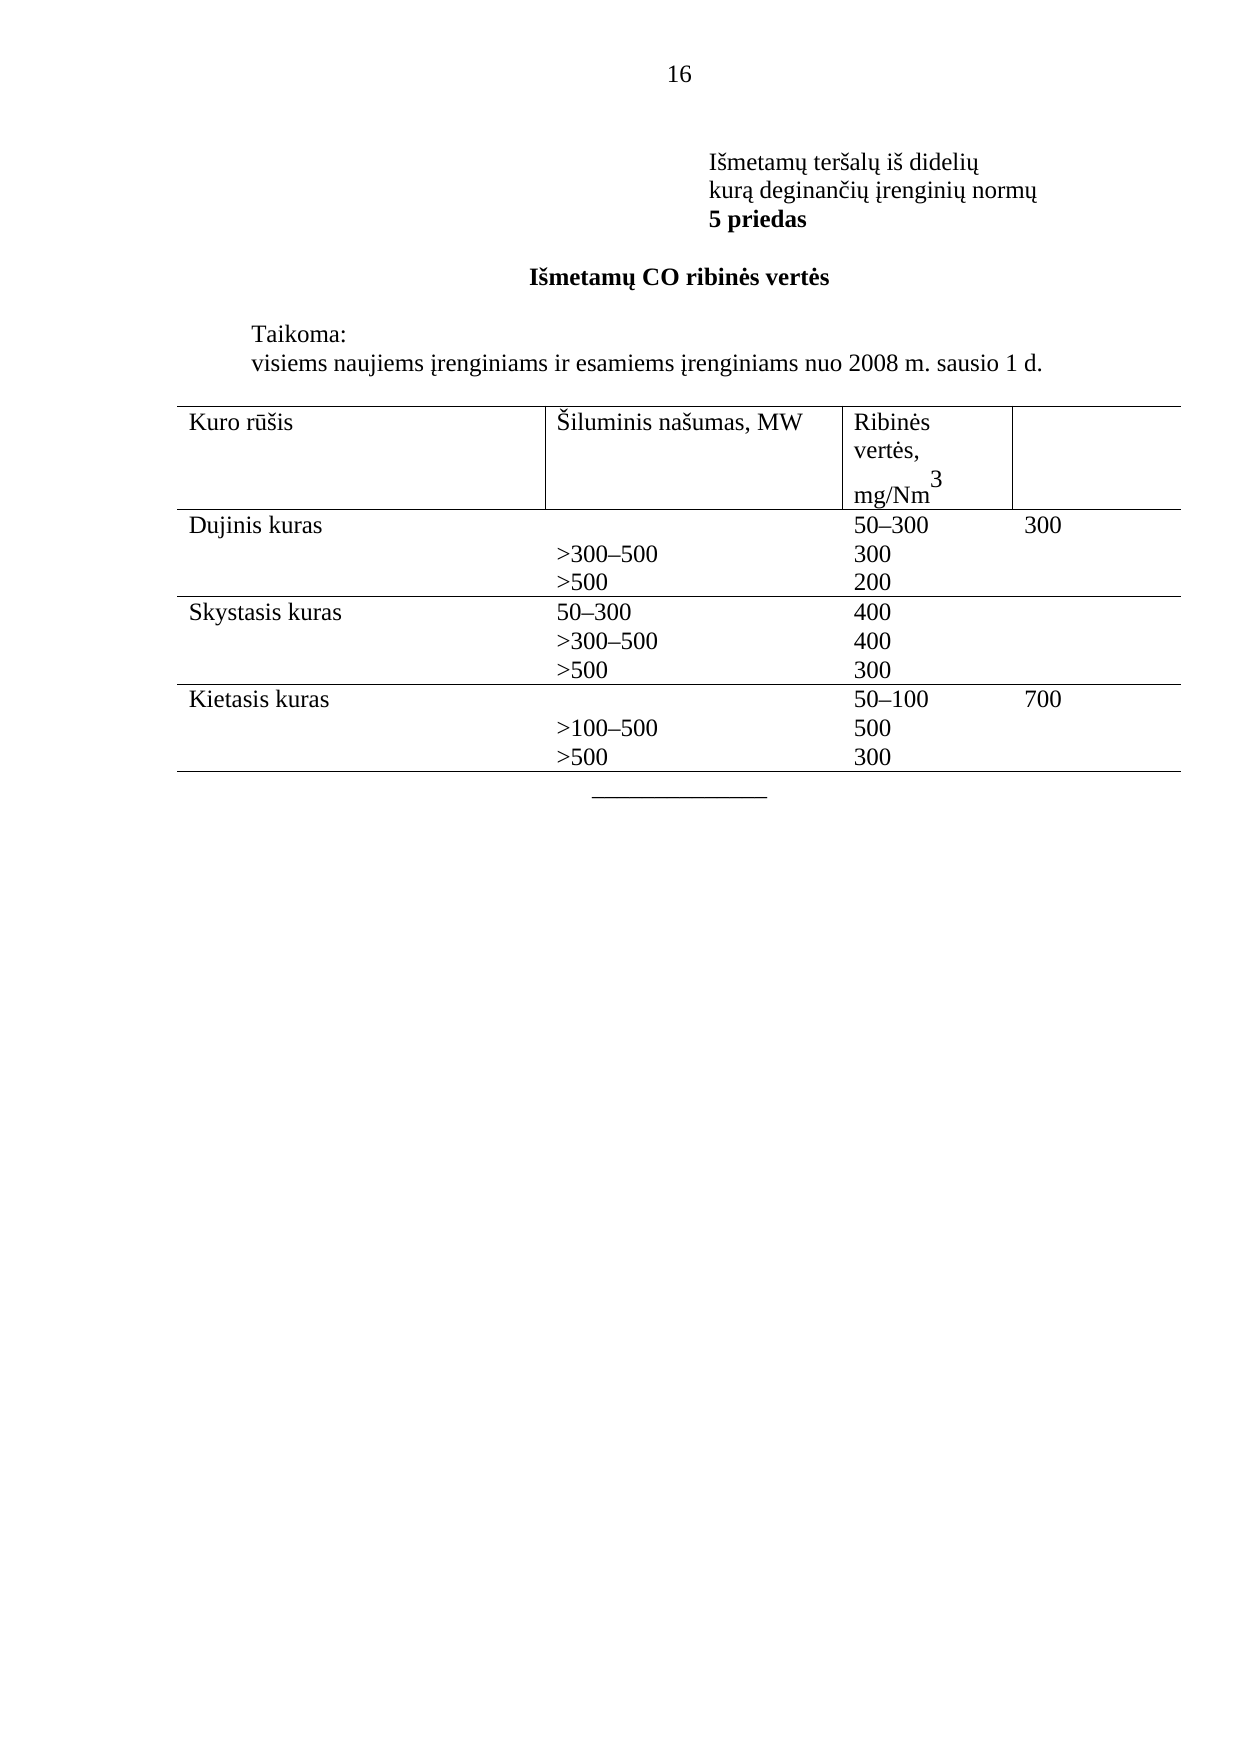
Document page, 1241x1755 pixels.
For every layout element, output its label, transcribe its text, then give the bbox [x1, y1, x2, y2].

table_cell 300 [1013, 510, 1181, 539]
table_cell 50–100 [843, 685, 1013, 713]
table_header [1013, 407, 1181, 509]
table_cell [177, 655, 545, 683]
table_cell [1013, 655, 1181, 683]
table_cell Dujinis kuras [177, 510, 545, 539]
table_cell 50–300 [545, 597, 842, 626]
table_cell >500 [545, 568, 842, 596]
text Išmetamų teršalų iš didelių [177, 147, 1181, 176]
table_cell 400 [843, 597, 1013, 626]
table_cell Skystasis kuras [177, 597, 545, 626]
table_header Kuro rūšis [177, 407, 545, 509]
text visiems naujiems įrenginiams ir esamiems įrenginiams nuo 2008 m. sausio 1 d. [177, 348, 1181, 377]
table_cell 400 [843, 626, 1013, 655]
table_cell [177, 568, 545, 596]
table_cell 50–300 [843, 510, 1013, 539]
text Taikoma: [177, 319, 1181, 348]
text Išmetamų CO ribinės vertės [177, 262, 1181, 291]
table_cell [545, 510, 842, 539]
table_cell >500 [545, 742, 842, 771]
table_cell Kietasis kuras [177, 685, 545, 713]
table_cell [1013, 626, 1181, 655]
table_cell >300–500 [545, 626, 842, 655]
table_cell 300 [843, 742, 1013, 771]
table_cell [1013, 742, 1181, 771]
table_cell [1013, 713, 1181, 742]
text kurą deginančių įrenginių normų [177, 176, 1181, 204]
table_cell 300 [843, 655, 1013, 683]
table_cell 500 [843, 713, 1013, 742]
table_cell 300 [843, 539, 1013, 567]
table_cell >100–500 [545, 713, 842, 742]
table_cell [1013, 568, 1181, 596]
table_cell [177, 713, 545, 742]
table_cell 200 [843, 568, 1013, 596]
table_cell [545, 685, 842, 713]
table_cell 700 [1013, 685, 1181, 713]
table_header Šiluminis našumas, MW [546, 407, 842, 509]
table_cell [1013, 539, 1181, 567]
table_cell [177, 539, 545, 567]
table_cell >300–500 [545, 539, 842, 567]
table_cell [177, 626, 545, 655]
table_cell [1013, 597, 1181, 626]
table_header Ribinės vertės, mg/Nm3 [843, 407, 1012, 509]
text ______________ [177, 772, 1181, 801]
table_cell [177, 742, 545, 771]
table_cell >500 [545, 655, 842, 683]
text 5 priedas [177, 204, 1181, 233]
